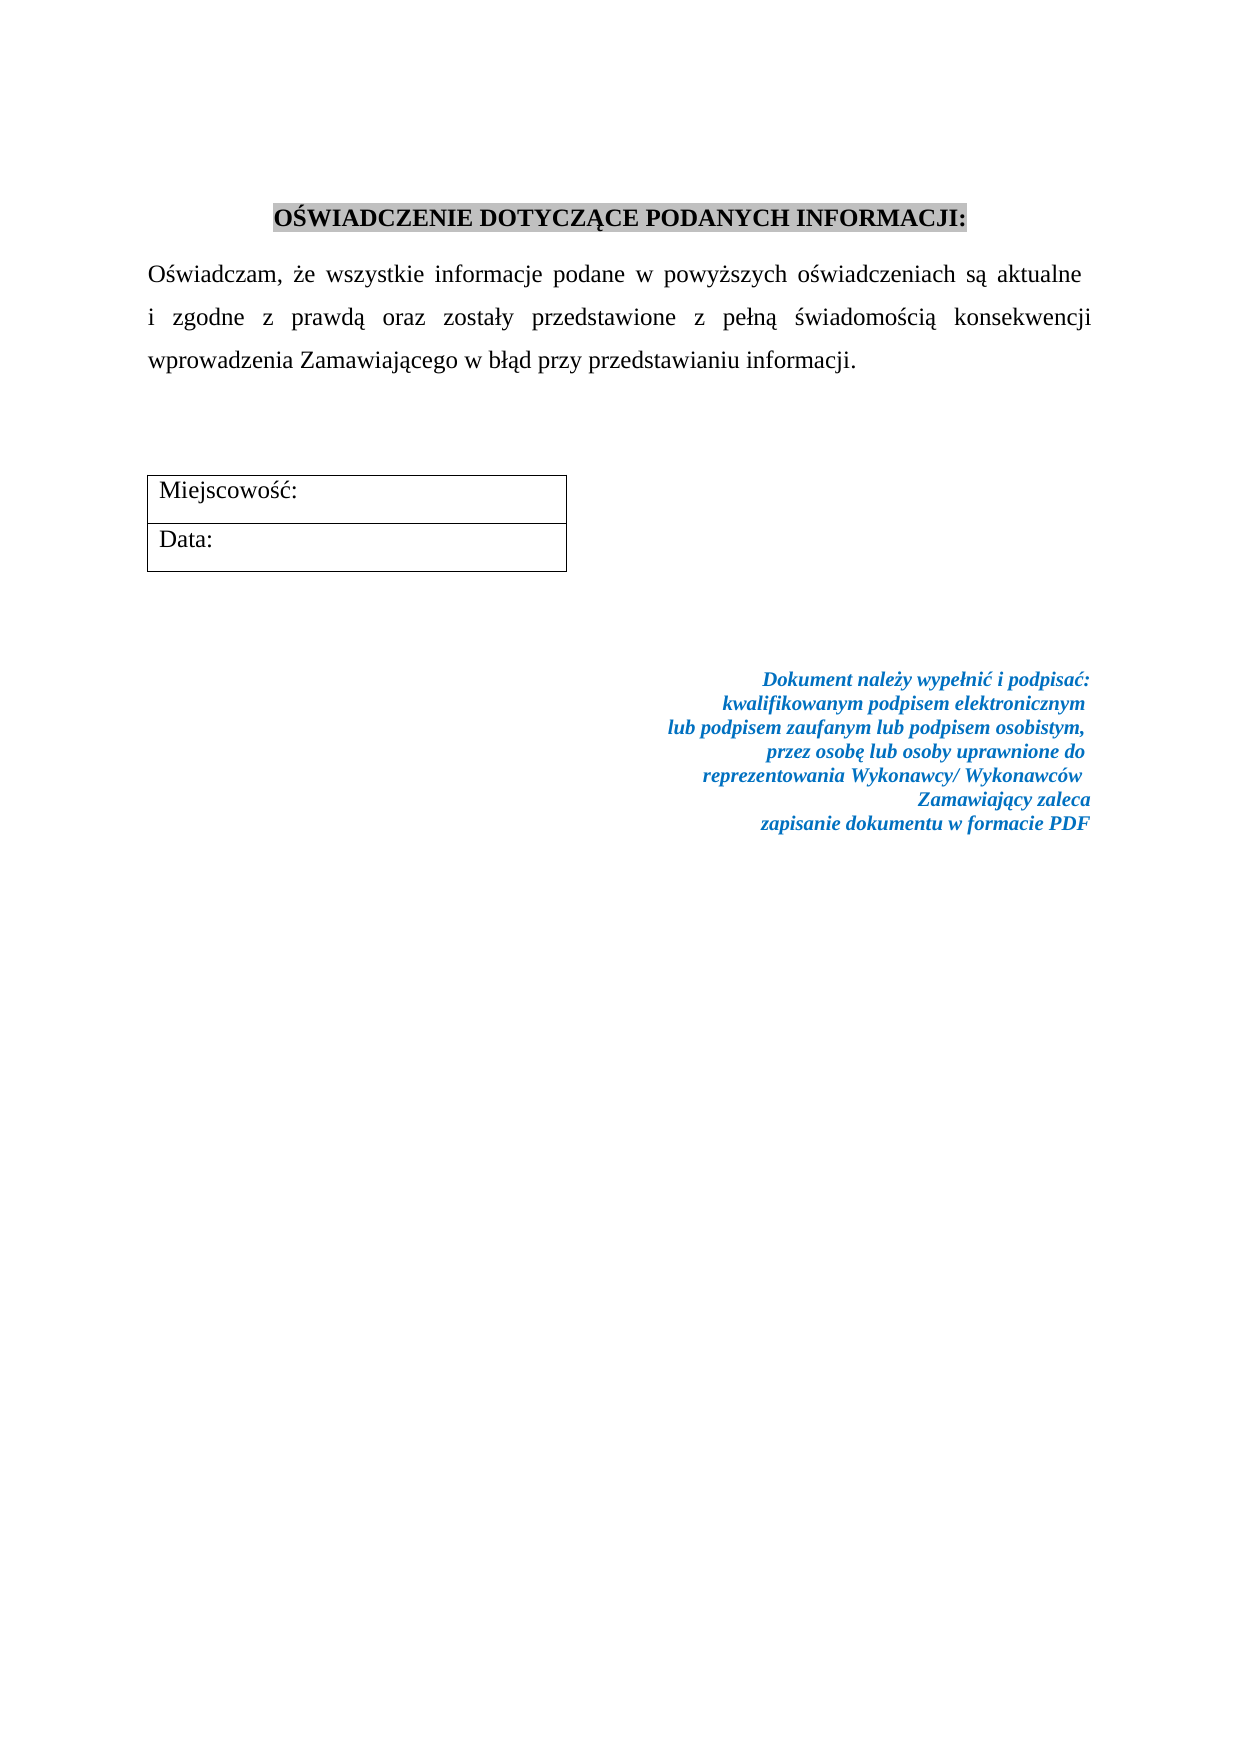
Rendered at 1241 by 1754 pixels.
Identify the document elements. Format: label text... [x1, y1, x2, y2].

text Oświadczam, że wszystkie informacje podane w powyższych oświadczeniach są aktualne i zgodne z prawdą oraz zostały przedstawione z pełną świadomością konsekwencji wprowadzenia Zamawiającego w błąd przy przedstawianiu informacji. [148, 259, 1093, 374]
text Dokument należy wypełnić i podpisać: kwalifikowanym podpisem elektronicznym lub podpisem zaufanym lub podpisem osobistym, przez osobę lub osoby uprawnione do [148, 667, 1093, 763]
table_header Miejscowość: [148, 476, 566, 523]
text OŚWIADCZENIE DOTYCZĄCE PODANYCH INFORMACJI: [148, 203, 1093, 232]
table_cell Data: [148, 524, 566, 571]
text reprezentowania Wykonawcy/ Wykonawców Zamawiający zaleca zapisanie dokumentu w formacie PDF [148, 763, 1093, 835]
